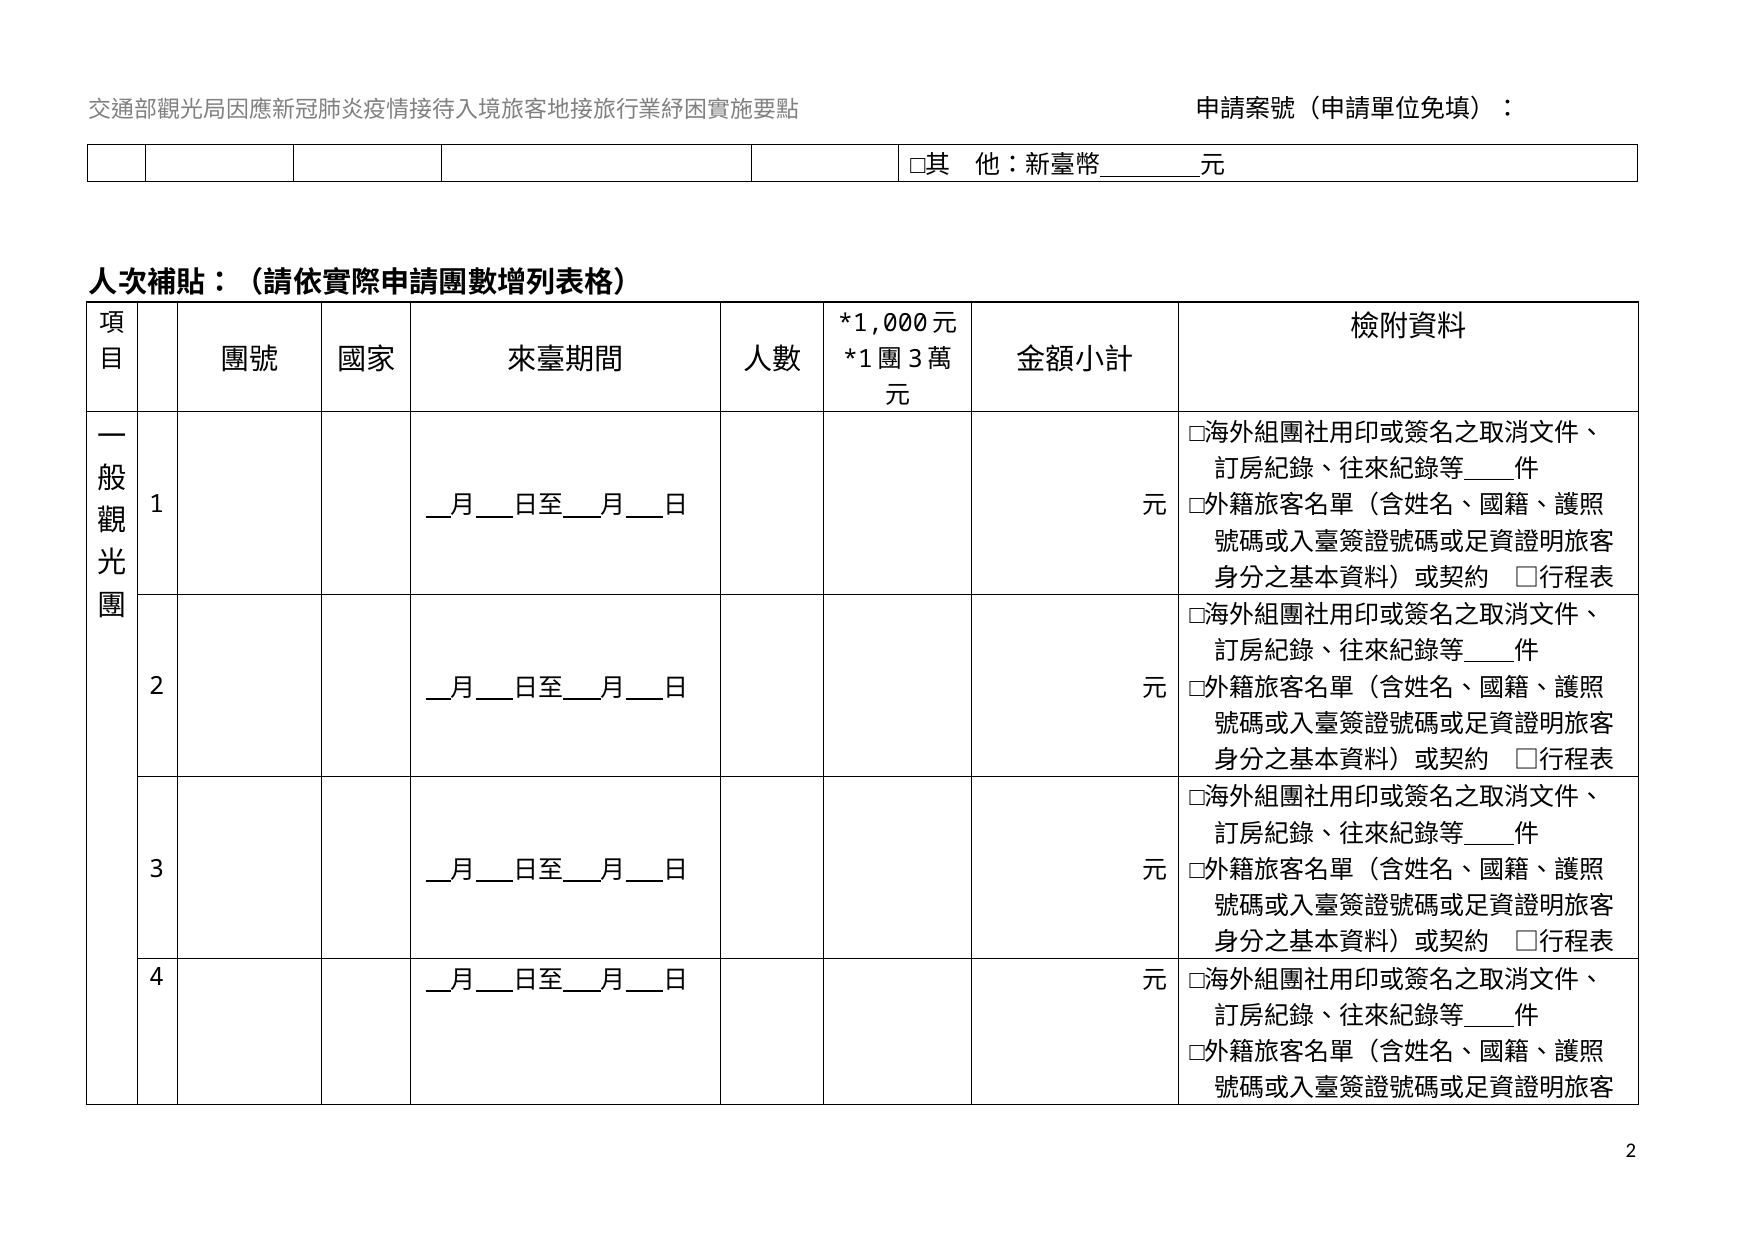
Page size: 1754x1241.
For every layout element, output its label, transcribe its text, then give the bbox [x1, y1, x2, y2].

table_header 人數 [721, 303, 823, 411]
table_cell □海外組團社用印或簽名之取消文件、訂房紀錄、往來紀錄等＿＿件 □外籍旅客名單（含姓名、國籍、護照號碼或入臺簽證號碼或足資證明旅客身分之基本資料）或契約 □行程表 [1179, 412, 1638, 593]
table_cell [721, 412, 823, 593]
table_cell [178, 595, 321, 776]
text 人次補貼：（請依實際申請團數增列表格） [89, 259, 1636, 301]
table_cell [322, 959, 410, 1104]
table_cell 元 [972, 959, 1178, 1104]
table_cell [721, 959, 823, 1104]
table_header 項目 [87, 303, 137, 411]
table_header [138, 303, 177, 411]
table_cell □海外組團社用印或簽名之取消文件、訂房紀錄、往來紀錄等＿＿件 □外籍旅客名單（含姓名、國籍、護照號碼或入臺簽證號碼或足資證明旅客 [1179, 959, 1638, 1104]
table_cell [824, 959, 971, 1104]
table_cell [721, 777, 823, 958]
table_cell 1 [138, 412, 177, 593]
table_cell [88, 145, 145, 181]
table_cell 月 日至 月 日 [411, 959, 720, 1104]
table_cell □海外組團社用印或簽名之取消文件、訂房紀錄、往來紀錄等＿＿件 □外籍旅客名單（含姓名、國籍、護照號碼或入臺簽證號碼或足資證明旅客身分之基本資料）或契約 □行程表 [1179, 777, 1638, 958]
table_cell [442, 145, 751, 181]
table_cell 元 [972, 412, 1178, 593]
table_cell □其 他：新臺幣 元 [899, 145, 1637, 181]
table_header 金額小計 [972, 303, 1178, 411]
table_header 團號 [178, 303, 321, 411]
table_cell 一般 觀光團 [87, 412, 137, 1104]
table_cell 月 日至 月 日 [411, 777, 720, 958]
table_cell 元 [972, 777, 1178, 958]
table_cell [178, 412, 321, 593]
table_cell [178, 959, 321, 1104]
table_cell [322, 595, 410, 776]
table_cell [824, 412, 971, 593]
table_cell 月 日至 月 日 [411, 412, 720, 593]
table_cell [721, 595, 823, 776]
table_header 檢附資料 [1179, 303, 1638, 411]
table_cell [146, 145, 293, 181]
table_cell [178, 777, 321, 958]
table_cell 4 [138, 959, 177, 1104]
table_header *1,000元 *1團3萬元 [824, 303, 971, 411]
table_cell [752, 145, 898, 181]
table_header 來臺期間 [411, 303, 720, 411]
table_cell [824, 595, 971, 776]
table_cell [322, 412, 410, 593]
table_cell 3 [138, 777, 177, 958]
table_cell [824, 777, 971, 958]
table_cell 元 [972, 595, 1178, 776]
table_header 國家 [322, 303, 410, 411]
table_cell 月 日至 月 日 [411, 595, 720, 776]
table_cell 2 [138, 595, 177, 776]
table_cell [294, 145, 441, 181]
table_cell □海外組團社用印或簽名之取消文件、訂房紀錄、往來紀錄等＿＿件 □外籍旅客名單（含姓名、國籍、護照號碼或入臺簽證號碼或足資證明旅客身分之基本資料）或契約 □行程表 [1179, 595, 1638, 776]
table_cell [322, 777, 410, 958]
